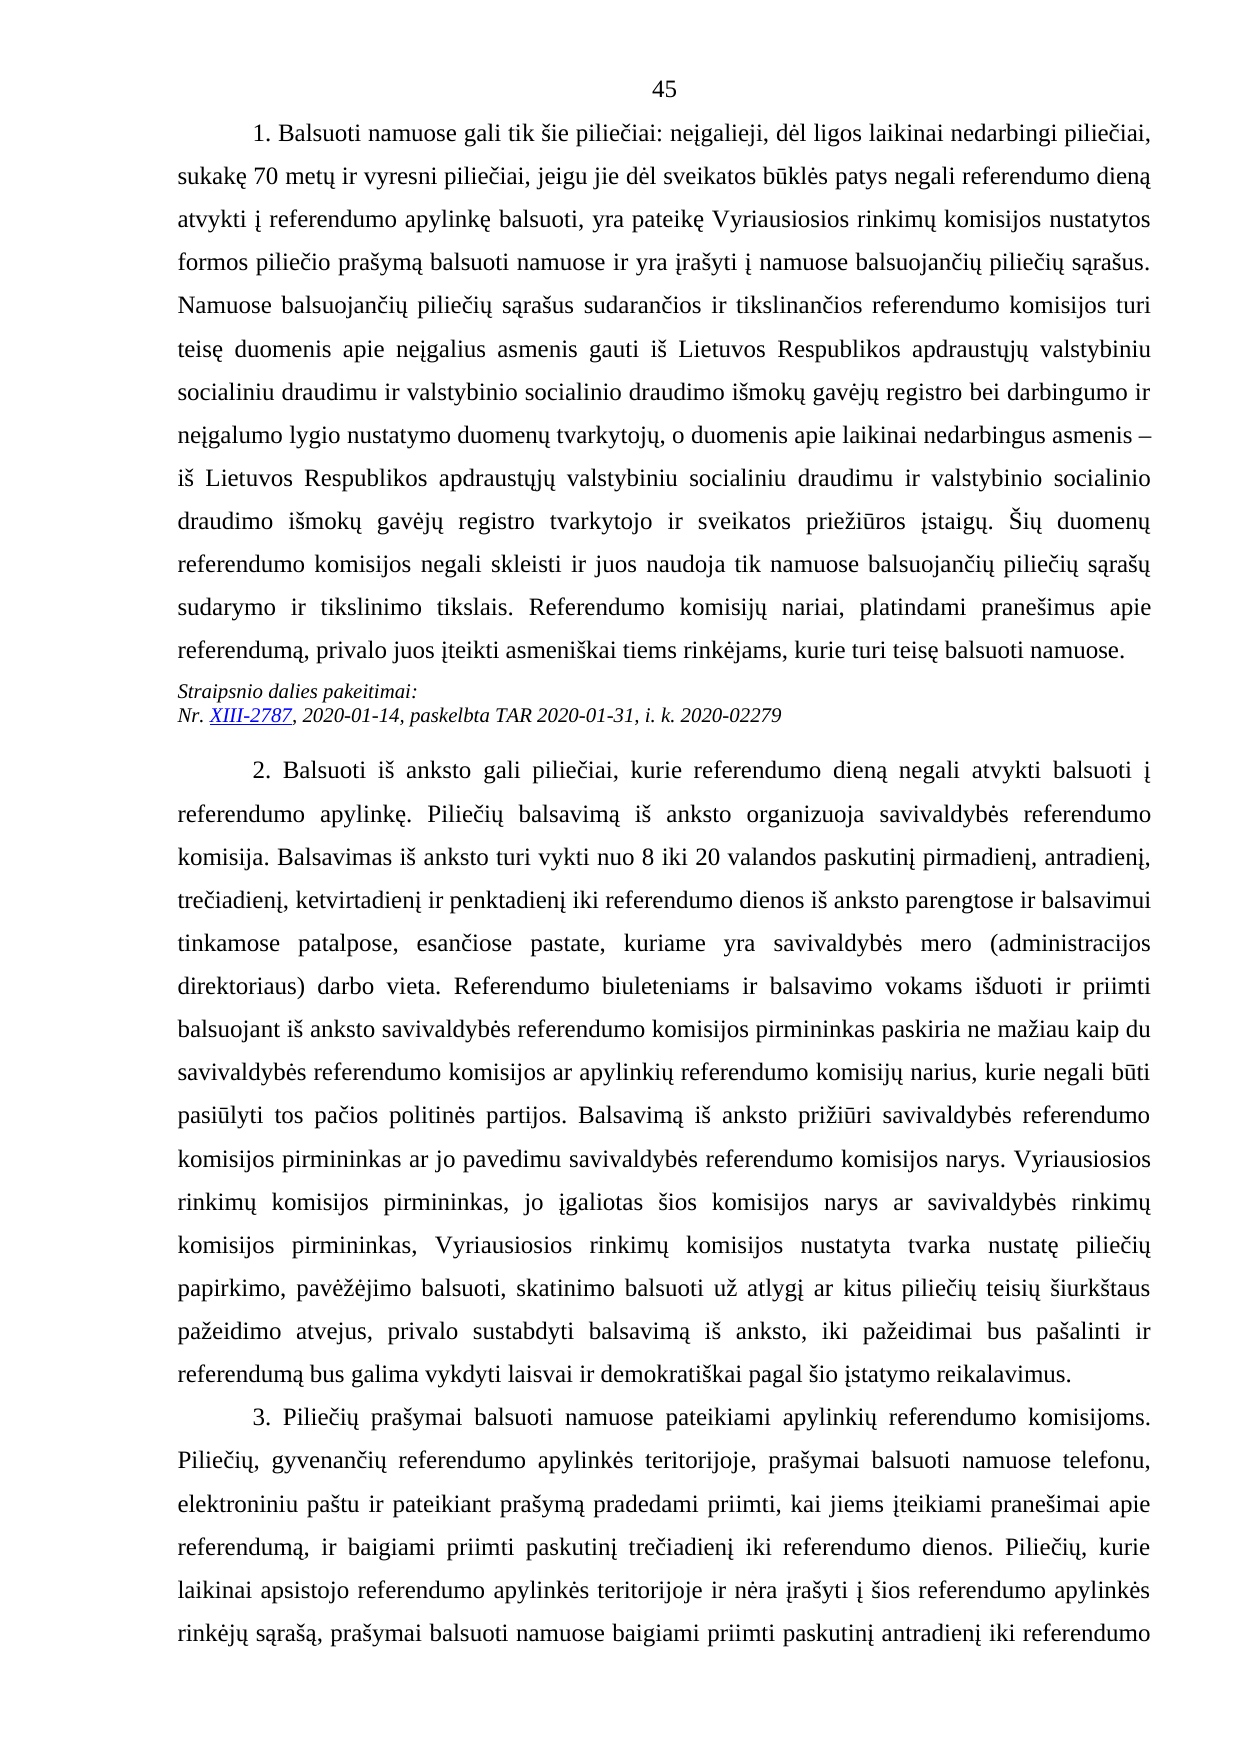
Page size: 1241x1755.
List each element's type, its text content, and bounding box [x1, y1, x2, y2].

text 3. Piliečių prašymai balsuoti namuose pateikiami apylinkių referendumo komisijoms. Piliečių, gyvenančių referendumo apylinkės teritorijoje, prašymai balsuoti namuose telefonu, elektroniniu paštu ir pateikiant prašymą pradedami priimti, kai jiems įteikiami pranešimai apie referendumą, ir baigiami priimti paskutinį trečiadienį iki referendumo dienos. Piliečių, kurie laikinai apsistojo referendumo apylinkės teritorijoje ir nėra įrašyti į šios referendumo apylinkės rinkėjų sąrašą, prašymai balsuoti namuose baigiami priimti paskutinį antradienį iki referendumo [177, 1402, 1152, 1647]
text Straipsnio dalies pakeitimai: [177, 679, 1152, 703]
text 2. Balsuoti iš anksto gali piliečiai, kurie referendumo dieną negali atvykti balsuoti į referendumo apylinkę. Piliečių balsavimą iš anksto organizuoja savivaldybės referendumo komisija. Balsavimas iš anksto turi vykti nuo 8 iki 20 valandos paskutinį pirmadienį, antradienį, trečiadienį, ketvirtadienį ir penktadienį iki referendumo dienos iš anksto parengtose ir balsavimui tinkamose patalpose, esančiose pastate, kuriame yra savivaldybės mero (administracijos direktoriaus) darbo vieta. Referendumo biuleteniams ir balsavimo vokams išduoti ir priimti balsuojant iš anksto savivaldybės referendumo komisijos pirmininkas paskiria ne mažiau kaip du savivaldybės referendumo komisijos ar apylinkių referendumo komisijų narius, kurie negali būti pasiūlyti tos pačios politinės partijos. Balsavimą iš anksto prižiūri savivaldybės referendumo komisijos pirmininkas ar jo pavedimu savivaldybės referendumo komisijos narys. Vyriausiosios rinkimų komisijos pirmininkas, jo įgaliotas šios komisijos narys ar savivaldybės rinkimų komisijos pirmininkas, Vyriausiosios rinkimų komisijos nustatyta tvarka nustatę piliečių papirkimo, pavėžėjimo balsuoti, skatinimo balsuoti už atlygį ar kitus piliečių teisių šiurkštaus pažeidimo atvejus, privalo sustabdyti balsavimą iš anksto, iki pažeidimai bus pašalinti ir referendumą bus galima vykdyti laisvai ir demokratiškai pagal šio įstatymo reikalavimus. [177, 756, 1152, 1388]
text Nr. XIII-2787, 2020-01-14, paskelbta TAR 2020-01-31, i. k. 2020-02279 [177, 703, 1152, 727]
text 1. Balsuoti namuose gali tik šie piliečiai: neįgalieji, dėl ligos laikinai nedarbingi piliečiai, sukakę 70 metų ir vyresni piliečiai, jeigu jie dėl sveikatos būklės patys negali referendumo dieną atvykti į referendumo apylinkę balsuoti, yra pateikę Vyriausiosios rinkimų komisijos nustatytos formos piliečio prašymą balsuoti namuose ir yra įrašyti į namuose balsuojančių piliečių sąrašus. Namuose balsuojančių piliečių sąrašus sudarančios ir tikslinančios referendumo komisijos turi teisę duomenis apie neįgalius asmenis gauti iš Lietuvos Respublikos apdraustųjų valstybiniu socialiniu draudimu ir valstybinio socialinio draudimo išmokų gavėjų registro bei darbingumo ir neįgalumo lygio nustatymo duomenų tvarkytojų, o duomenis apie laikinai nedarbingus asmenis – iš Lietuvos Respublikos apdraustųjų valstybiniu socialiniu draudimu ir valstybinio socialinio draudimo išmokų gavėjų registro tvarkytojo ir sveikatos priežiūros įstaigų. Šių duomenų referendumo komisijos negali skleisti ir juos naudoja tik namuose balsuojančių piliečių sąrašų sudarymo ir tikslinimo tikslais. Referendumo komisijų nariai, platindami pranešimus apie referendumą, privalo juos įteikti asmeniškai tiems rinkėjams, kurie turi teisę balsuoti namuose. [177, 118, 1152, 664]
